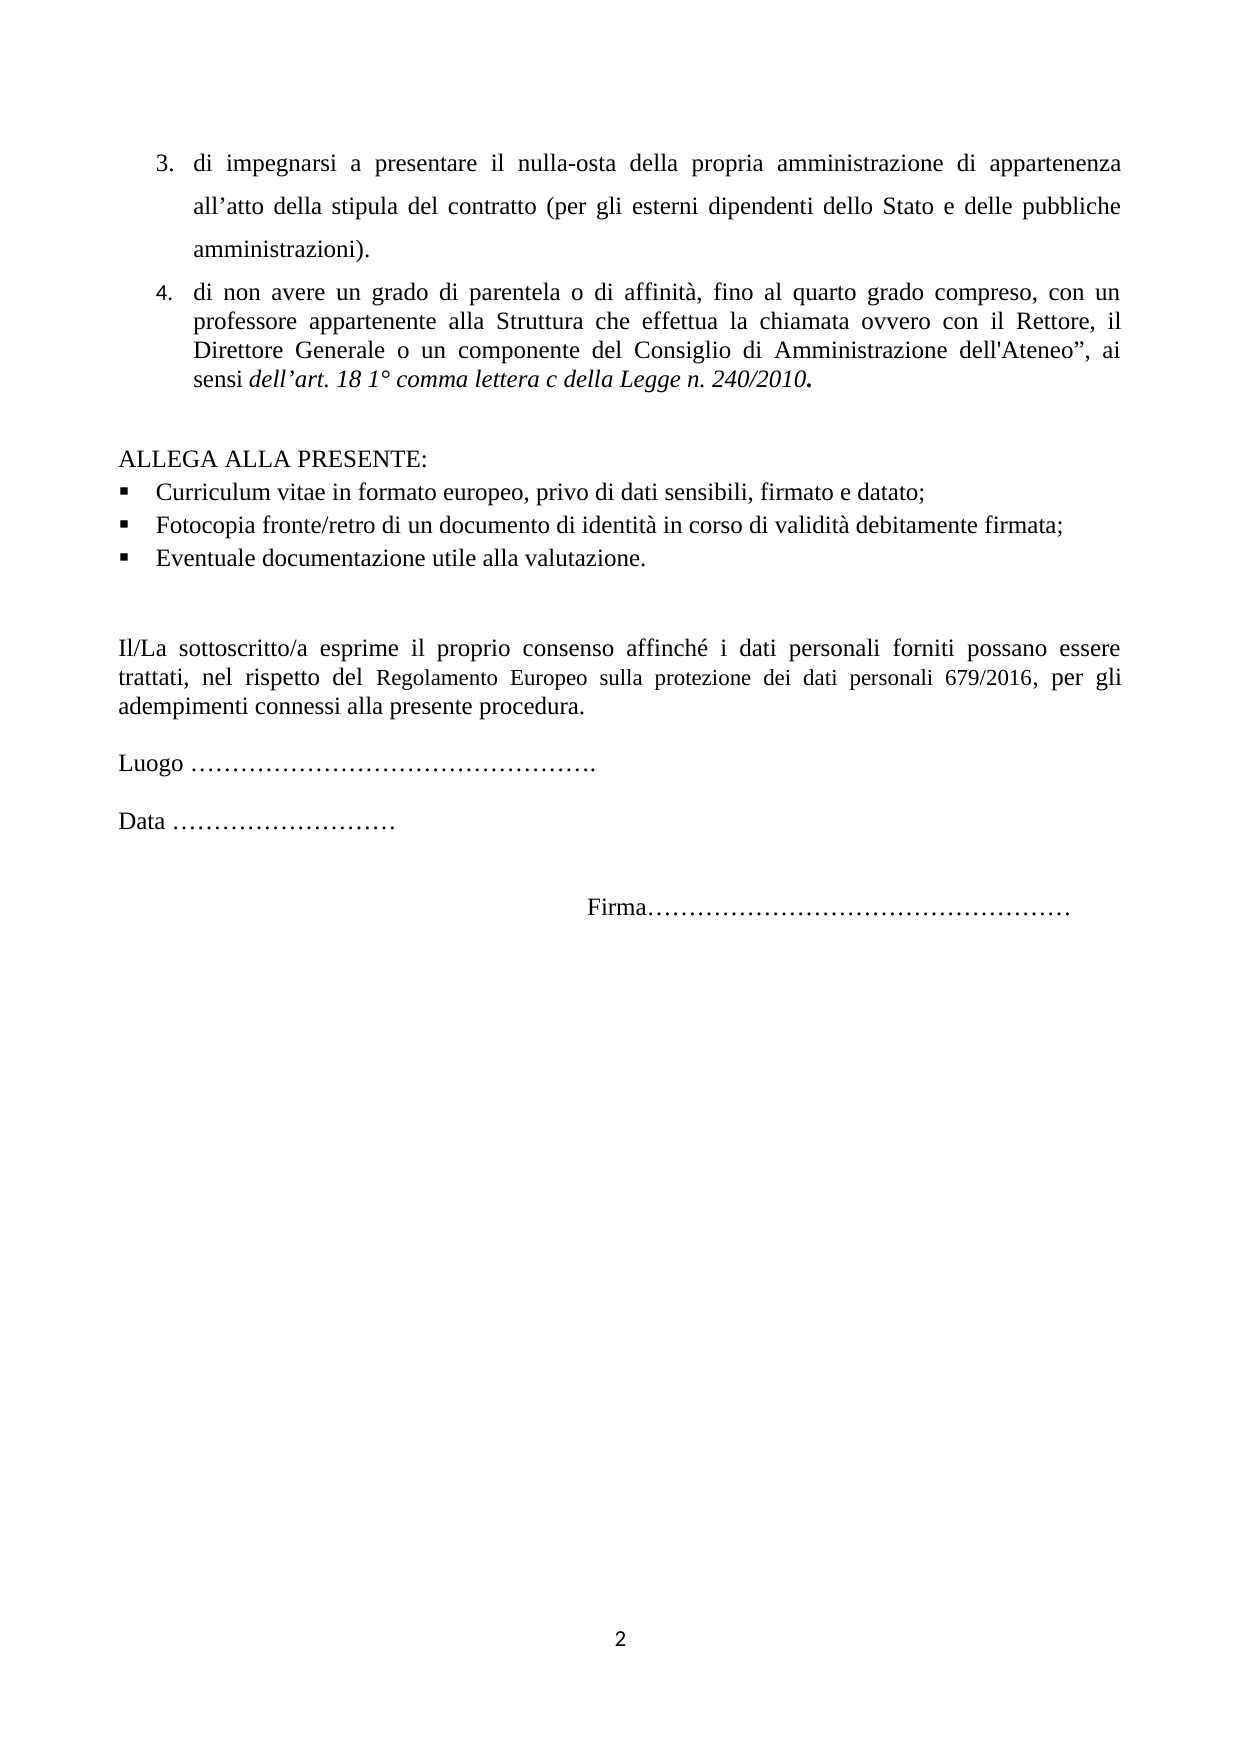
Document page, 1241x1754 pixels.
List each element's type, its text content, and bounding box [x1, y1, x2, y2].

list Curriculum vitae in formato europeo, privo di dati sensibili, firmato e datato; [118, 477, 1122, 505]
list Fotocopia fronte/retro di un documento di identità in corso di validità debitamente firmata; [118, 510, 1122, 538]
text Data ……………………… [118, 806, 1122, 834]
list di non avere un grado di parentela o di affinità, fino al quarto grado compreso, con un professore appartenente alla Struttura che effettua la chiamata ovvero con il Rettore, il Direttore Generale o un componente del Consiglio di Amministrazione dell'Ateneo”, ai sensi dell’art. 18 1° comma lettera c della Legge n. 240/2010. [156, 277, 1122, 394]
list Eventuale documentazione utile alla valutazione. [118, 543, 1122, 571]
text Firma…………………………………………… [587, 892, 1122, 921]
text Luogo …………………………………………. [118, 748, 1122, 777]
list di impegnarsi a presentare il nulla-osta della propria amministrazione di appartenenza all’atto della stipula del contratto (per gli esterni dipendenti dello Stato e delle pubbliche amministrazioni). [156, 148, 1122, 263]
text ALLEGA ALLA PRESENTE: [118, 444, 1122, 472]
text Il/La sottoscritto/a esprime il proprio consenso affinché i dati personali forniti possano essere trattati, nel rispetto del Regolamento Europeo sulla protezione dei dati personali 679/2016, per gli adempimenti connessi alla presente procedura. [118, 633, 1122, 719]
